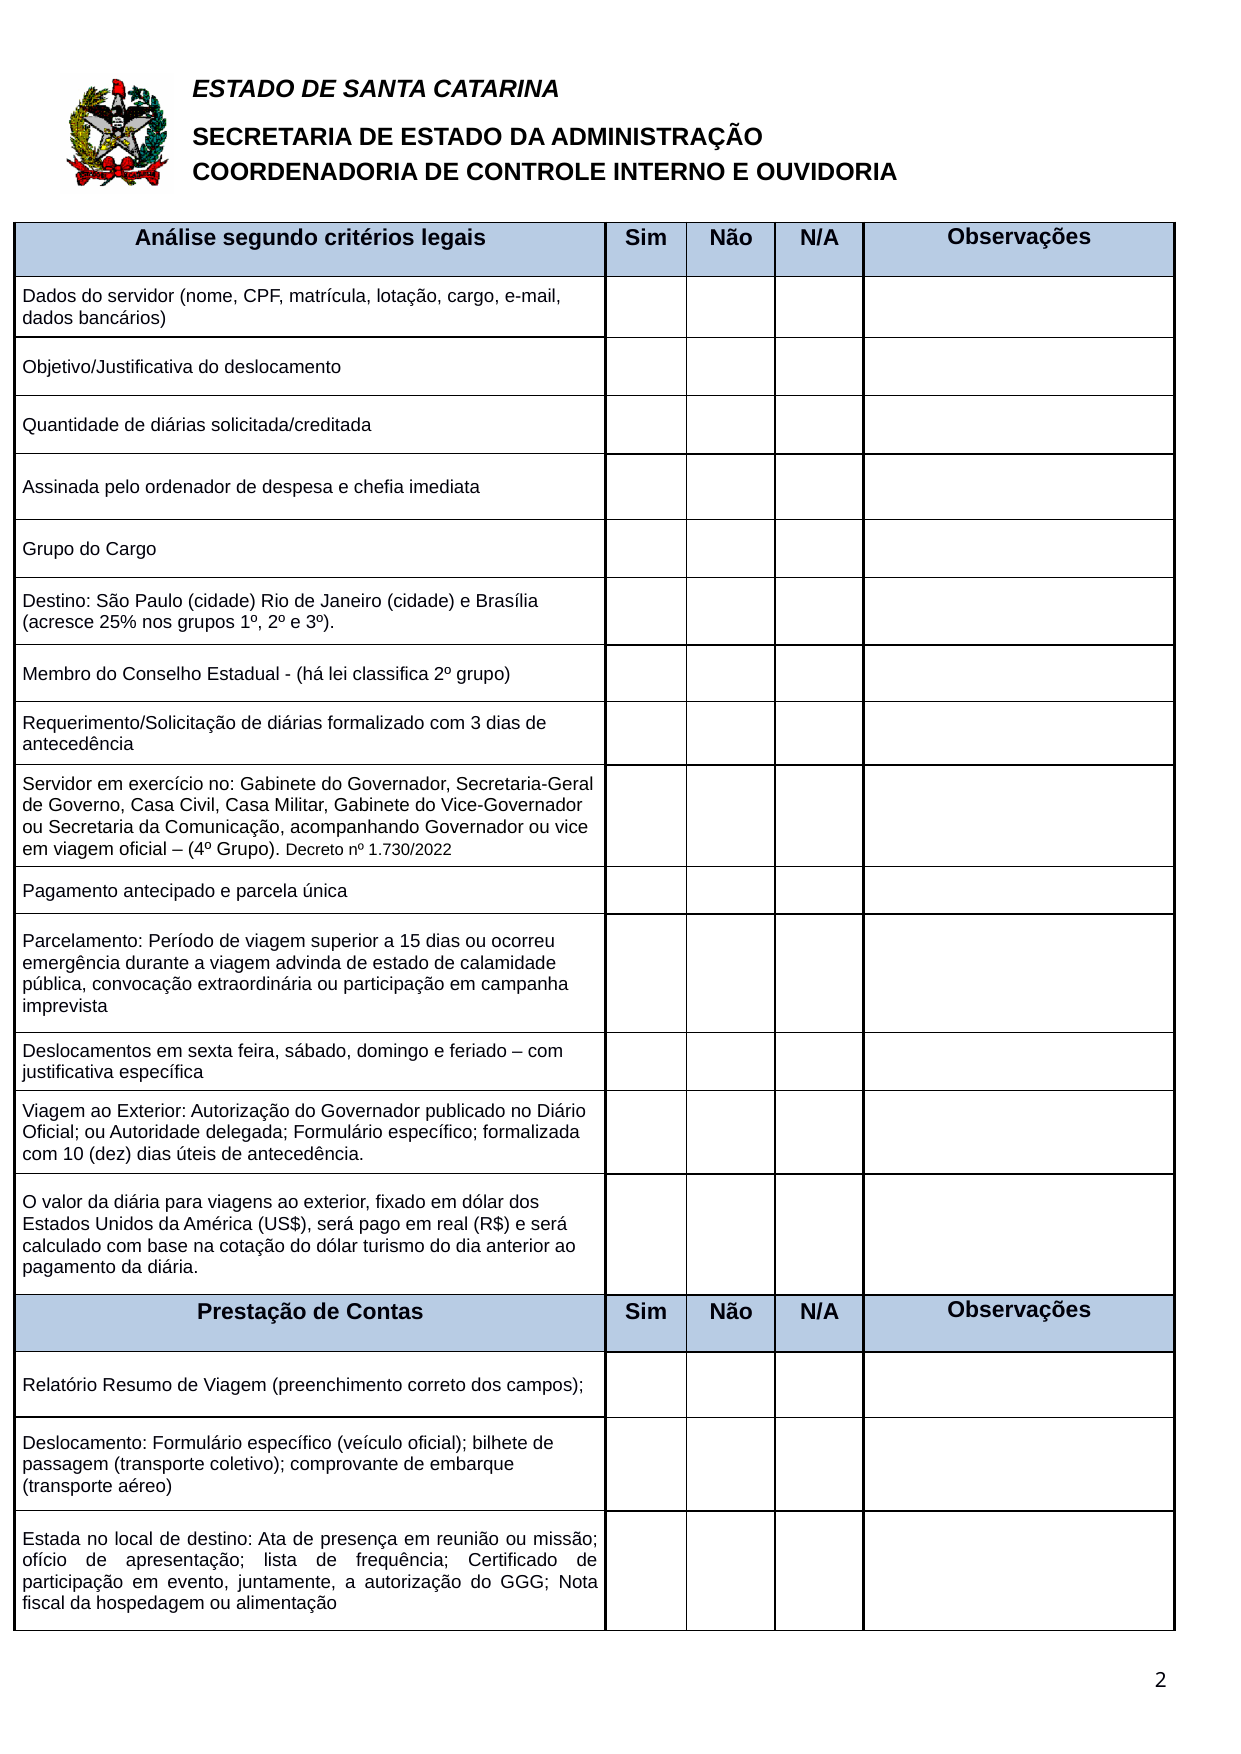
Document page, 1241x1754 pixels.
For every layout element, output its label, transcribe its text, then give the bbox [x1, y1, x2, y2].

table_cell Quantidade de diárias solicitada/creditada [16, 396, 604, 453]
table_cell [865, 702, 1173, 764]
table_cell Assinada pelo ordenador de despesa e chefia imediata [16, 454, 604, 519]
table_cell [776, 277, 862, 336]
table_cell Não [687, 1296, 774, 1351]
table_cell Grupo do Cargo [16, 520, 604, 577]
table_cell [687, 338, 774, 395]
table_cell [865, 578, 1173, 644]
table_cell [865, 277, 1173, 336]
table_cell Prestação de Contas [16, 1295, 604, 1351]
table_cell [607, 1512, 686, 1630]
table_cell [687, 1512, 774, 1630]
table_cell [776, 520, 862, 577]
table_cell [607, 1353, 686, 1416]
table_cell [776, 915, 862, 1032]
table_cell Deslocamento: Formulário específico (veículo oficial); bilhete de passagem (transporte coletivo); comprovante de embarque (transporte aéreo) [16, 1418, 604, 1510]
table_cell [865, 1418, 1173, 1510]
table_cell [865, 338, 1173, 395]
table_cell Observações [865, 1296, 1173, 1351]
table_cell Servidor em exercício no: Gabinete do Governador, Secretaria-Geral de Governo, Casa Civil, Casa Militar, Gabinete do Vice-Governador ou Secretaria da Comunicação, acompanhando Governador ou vice em viagem oficial – (4º Grupo). Decreto nº 1.730/2022 [16, 765, 604, 866]
table_cell [776, 1175, 862, 1294]
table_cell [687, 520, 774, 577]
table_cell Não [687, 223, 774, 276]
table_cell [776, 578, 862, 644]
table_cell [687, 702, 774, 764]
table_cell [776, 1418, 862, 1510]
table_cell [687, 277, 774, 336]
table_cell [607, 396, 686, 453]
table_cell [865, 1353, 1173, 1416]
table_cell [607, 1418, 686, 1510]
table_cell [607, 766, 686, 866]
table_cell [607, 455, 686, 519]
table_cell [607, 867, 686, 913]
table_cell [687, 578, 774, 644]
table_cell Membro do Conselho Estadual - (há lei classifica 2º grupo) [16, 645, 604, 701]
table_cell Viagem ao Exterior: Autorização do Governador publicado no Diário Oficial; ou Autoridade delegada; Formulário específico; formalizada com 10 (dez) dias úteis de antecedência. [16, 1091, 604, 1173]
table_cell Objetivo/Justificativa do deslocamento [16, 338, 604, 395]
table_cell [776, 702, 862, 764]
table_cell [865, 766, 1173, 866]
table_cell O valor da diária para viagens ao exterior, fixado em dólar dos Estados Unidos da América (US$), será pago em real (R$) e será calculado com base na cotação do dólar turismo do dia anterior ao pagamento da diária. [16, 1174, 604, 1294]
table_cell [776, 1512, 862, 1630]
table_cell [607, 1175, 686, 1294]
table_cell [865, 1091, 1173, 1173]
table_cell Estada no local de destino: Ata de presença em reunião ou missão; ofício de apresentação; lista de frequência; Certificado de participação em evento, juntamente, a autorização do GGG; Nota fiscal da hospedagem ou alimentação [16, 1511, 604, 1630]
table_cell N/A [776, 223, 862, 276]
table_cell [687, 1418, 774, 1510]
table_cell [865, 646, 1173, 701]
table_cell [865, 1512, 1173, 1630]
table_cell Deslocamentos em sexta feira, sábado, domingo e feriado – com justificativa específica [16, 1033, 604, 1089]
table_cell [776, 1033, 862, 1089]
table_cell Parcelamento: Período de viagem superior a 15 dias ou ocorreu emergência durante a viagem advinda de estado de calamidade pública, convocação extraordinária ou participação em campanha imprevista [16, 914, 604, 1032]
table_cell [607, 338, 686, 395]
table_cell [687, 396, 774, 453]
table_cell [865, 520, 1173, 577]
table_cell Observações [865, 223, 1173, 276]
table_cell [687, 867, 774, 913]
table_cell [687, 1353, 774, 1416]
table_cell [865, 455, 1173, 519]
table_cell [687, 646, 774, 701]
table_cell Destino: São Paulo (cidade) Rio de Janeiro (cidade) e Brasília (acresce 25% nos grupos 1º, 2º e 3º). [16, 578, 604, 644]
table_cell Pagamento antecipado e parcela única [16, 867, 604, 913]
table_cell [865, 396, 1173, 453]
table_cell [776, 1353, 862, 1416]
table_cell [687, 1033, 774, 1089]
table_cell [607, 646, 686, 701]
table_cell [607, 702, 686, 764]
table_cell [607, 1033, 686, 1089]
table_cell [607, 1091, 686, 1173]
table_cell [865, 1033, 1173, 1089]
table_cell [776, 867, 862, 913]
table_cell [607, 277, 686, 336]
table_cell N/A [776, 1296, 862, 1351]
table_cell [687, 1175, 774, 1294]
table_cell [776, 1091, 862, 1173]
table_cell [607, 520, 686, 577]
table_cell [865, 1175, 1173, 1294]
table_cell [776, 338, 862, 395]
table_cell [776, 396, 862, 453]
table_cell Sim [607, 1296, 686, 1351]
table_cell [776, 766, 862, 866]
table_cell [607, 578, 686, 644]
table_cell [607, 915, 686, 1032]
table_cell Sim [607, 223, 686, 276]
table_cell Relatório Resumo de Viagem (preenchimento correto dos campos); [16, 1352, 604, 1416]
table_cell [687, 915, 774, 1032]
table_cell [776, 455, 862, 519]
table_cell [776, 646, 862, 701]
table_cell Dados do servidor (nome, CPF, matrícula, lotação, cargo, e-mail, dados bancários) [16, 277, 604, 336]
table_cell [865, 867, 1173, 913]
table_cell Análise segundo critérios legais [16, 223, 604, 276]
table_cell [865, 915, 1173, 1032]
table_cell [687, 1091, 774, 1173]
table_cell [687, 455, 774, 519]
table_cell [687, 766, 774, 866]
table_cell Requerimento/Solicitação de diárias formalizado com 3 dias de antecedência [16, 702, 604, 764]
